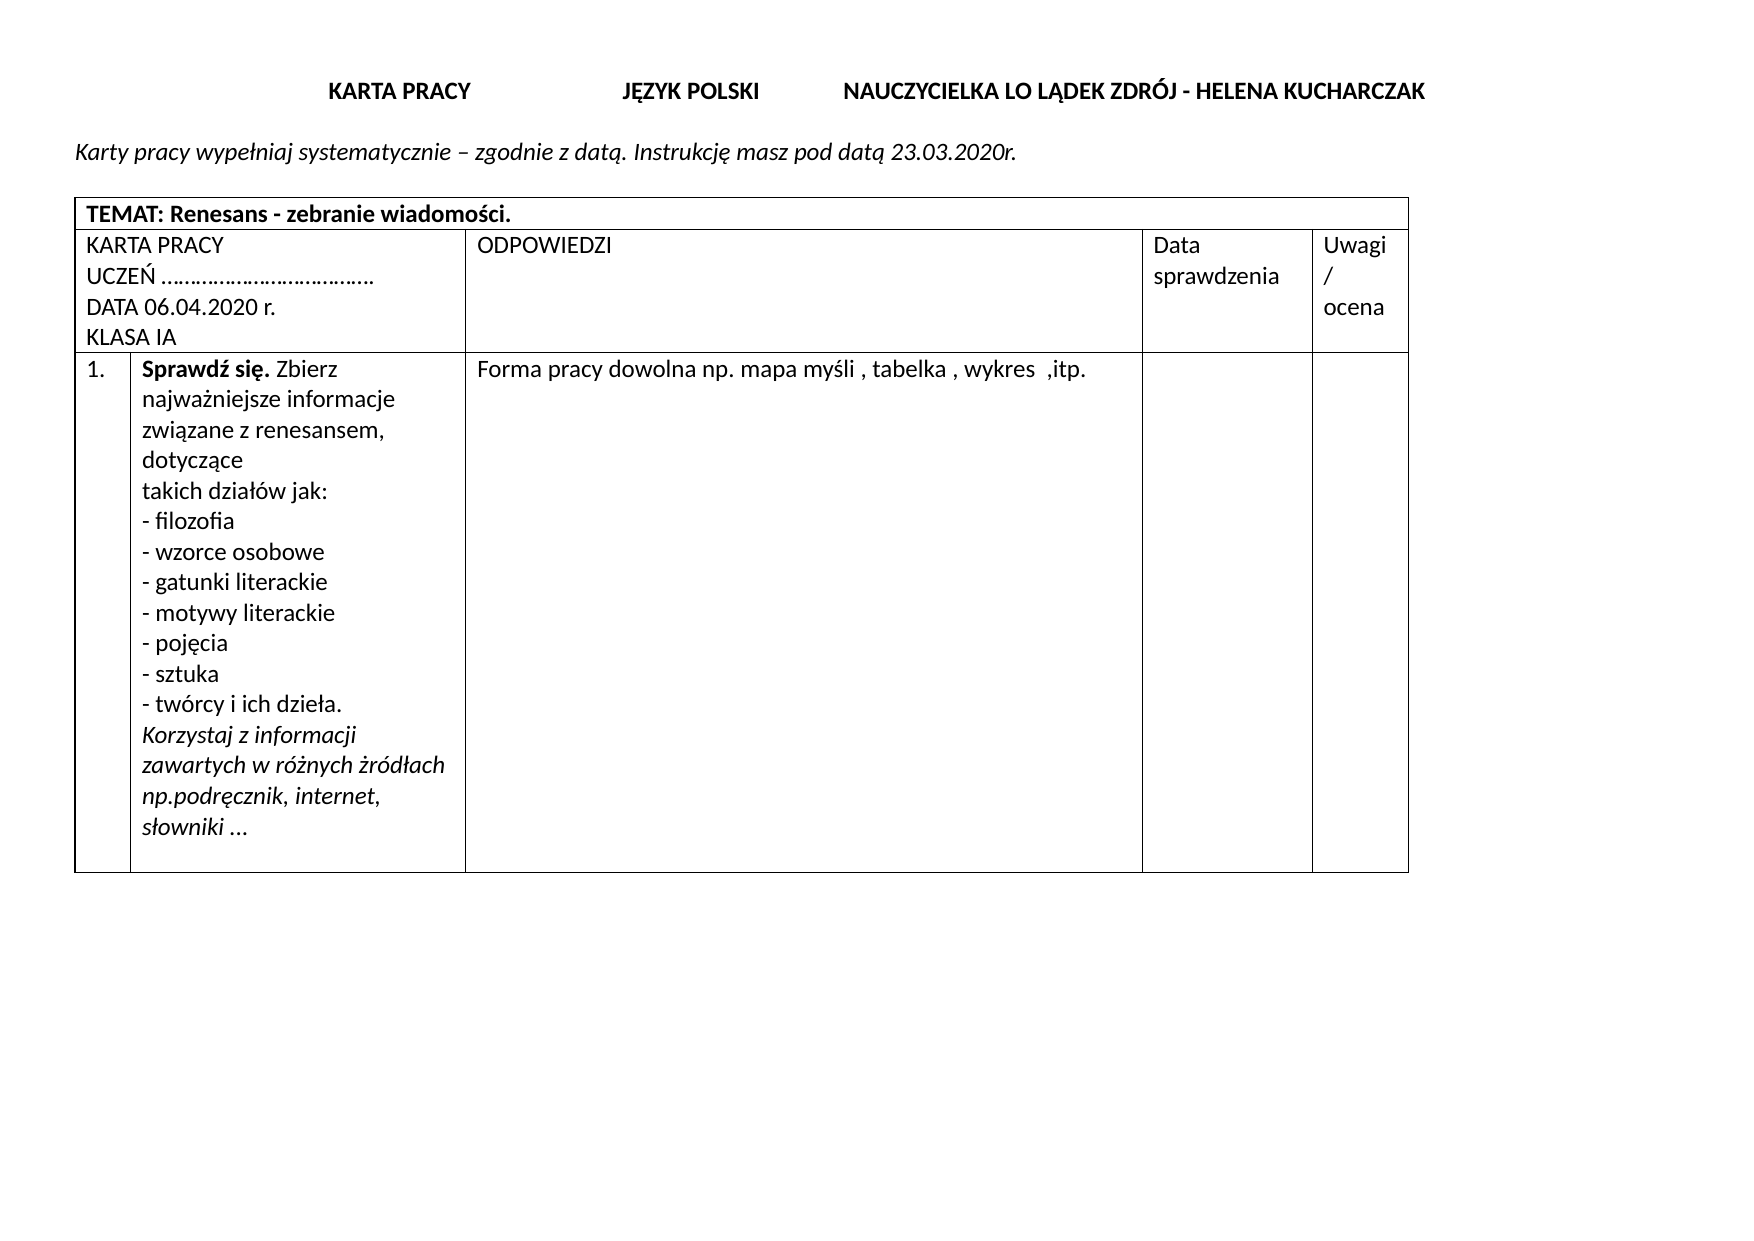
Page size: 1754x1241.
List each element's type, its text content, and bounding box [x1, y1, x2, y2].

table_cell [1313, 353, 1408, 872]
text KARTA PRACY JĘZYK POLSKI NAUCZYCIELKA LO LĄDEK ZDRÓJ - HELENA KUCHARCZAK [75, 75, 1679, 106]
table_cell Forma pracy dowolna np. mapa myśli , tabelka , wykres ,itp. [466, 353, 1142, 872]
table_cell [1143, 353, 1312, 872]
table_cell KARTA PRACY UCZEŃ ………………………………. DATA 06.04.2020 r. KLASA IA [76, 230, 465, 352]
table_cell 1. [76, 353, 130, 872]
table_cell Uwagi / ocena [1313, 230, 1408, 352]
table_cell Data sprawdzenia [1143, 230, 1312, 352]
table_header TEMAT: Renesans - zebranie wiadomości. [76, 198, 1408, 229]
text Karty pracy wypełniaj systematycznie – zgodnie z datą. Instrukcję masz pod datą 23.03.2020r. [75, 136, 1679, 167]
table_cell Sprawdź się. Zbierz najważniejsze informacje związane z renesansem, dotyczące takich działów jak: - filozofia - wzorce osobowe - gatunki literackie - motywy literackie - pojęcia - sztuka - twórcy i ich dzieła. Korzystaj z informacji zawartych w różnych żródłach np.podręcznik, internet, słowniki ... [131, 353, 465, 872]
table_cell ODPOWIEDZI [466, 230, 1142, 352]
